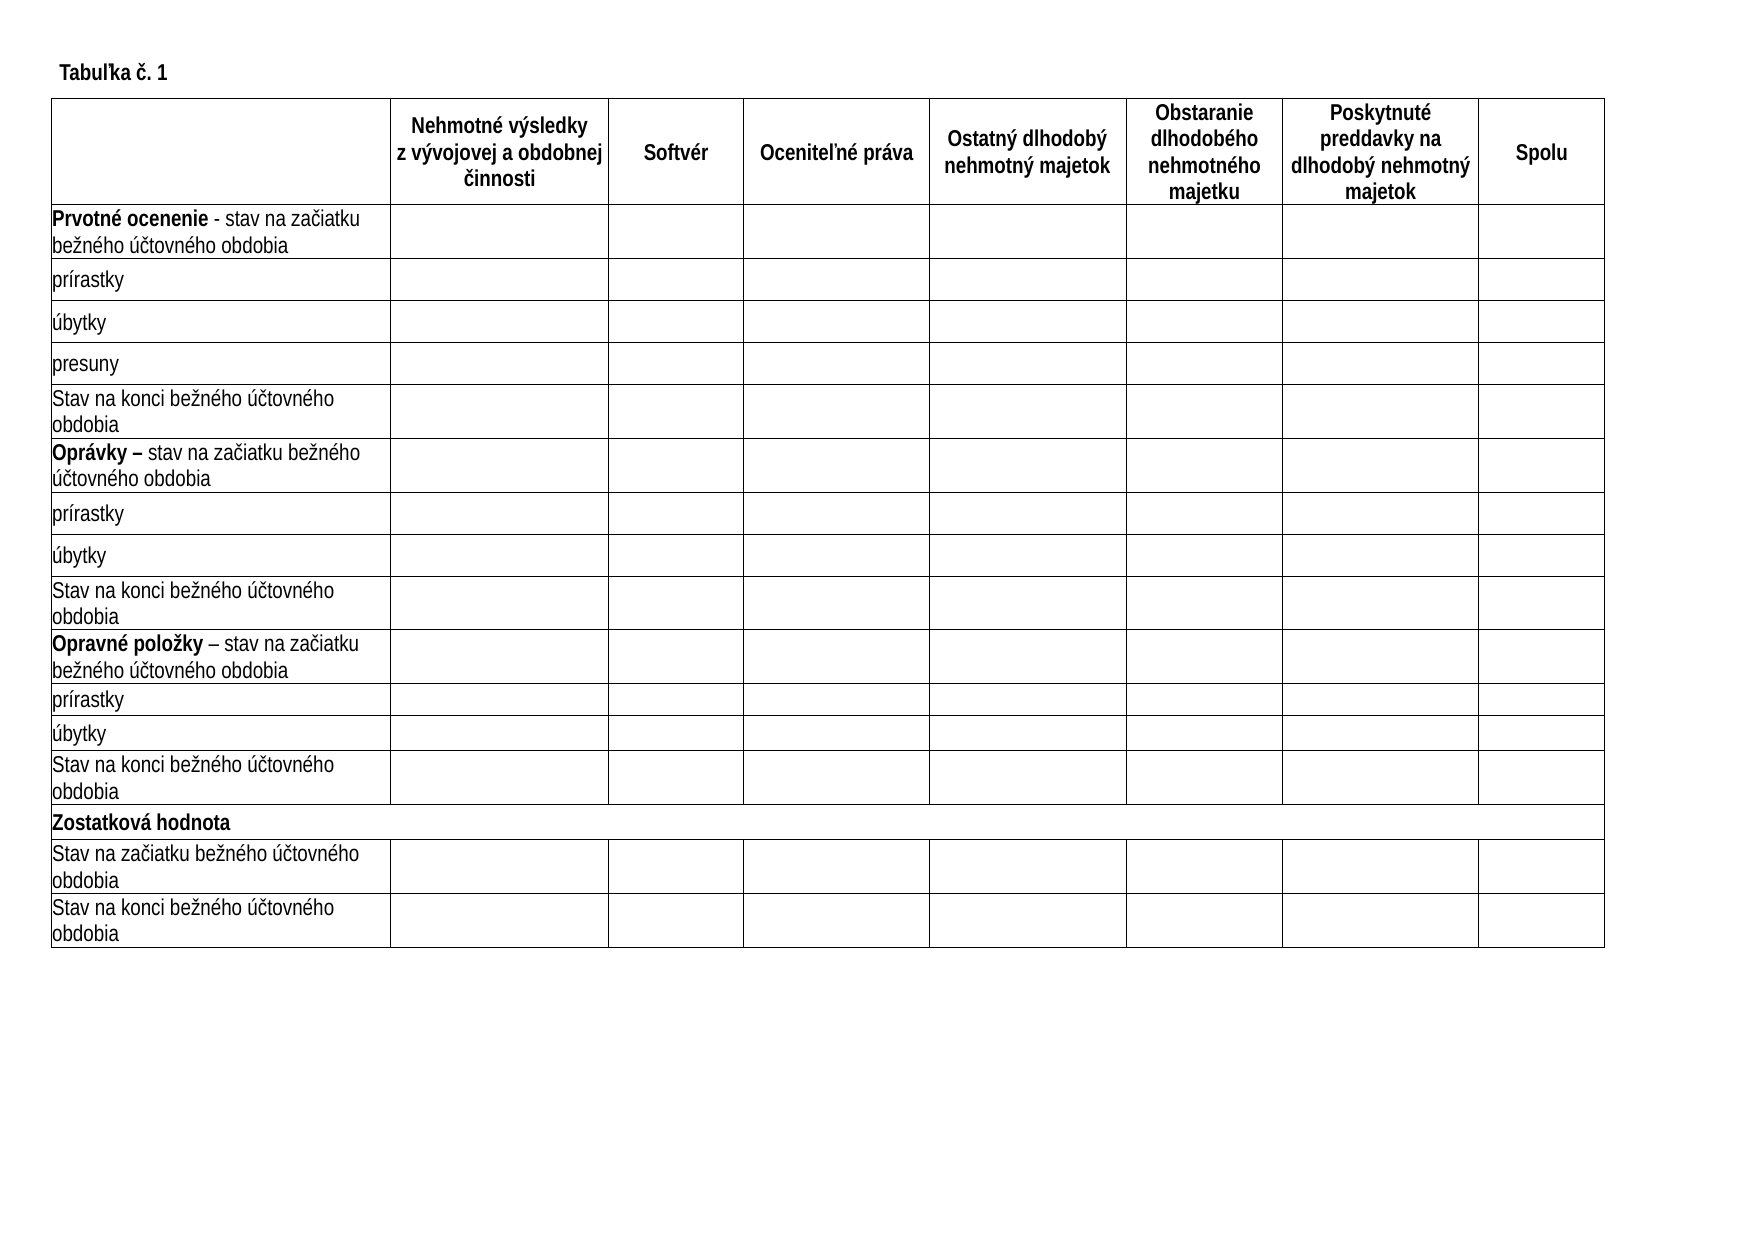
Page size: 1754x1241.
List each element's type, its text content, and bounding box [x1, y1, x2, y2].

table_cell [1479, 751, 1604, 804]
table_cell [744, 259, 929, 300]
table_cell [930, 205, 1126, 258]
table_cell [930, 259, 1126, 300]
table_cell úbytky [52, 716, 390, 750]
table_cell [1283, 684, 1478, 715]
table_cell prírastky [52, 493, 390, 533]
table_cell [744, 716, 929, 750]
table_cell [1283, 577, 1478, 629]
table_cell [744, 684, 929, 715]
table_cell [1283, 259, 1478, 300]
table_header Nehmotné výsledky z vývojovej a obdobnej činnosti [391, 99, 608, 204]
table_cell Stav na začiatku bežného účtovného obdobia [52, 840, 390, 893]
table_cell [930, 630, 1126, 683]
table_cell [930, 840, 1126, 893]
table_cell [744, 894, 929, 947]
table_cell [1127, 301, 1282, 342]
table_cell [930, 716, 1126, 750]
table_cell [744, 385, 929, 438]
table_cell [930, 439, 1126, 492]
table_cell [1479, 840, 1604, 893]
table_cell [609, 716, 743, 750]
table_cell [609, 535, 743, 576]
table_cell [1283, 385, 1478, 438]
table_header Ostatný dlhodobý nehmotný majetok [930, 99, 1126, 204]
table_cell Oprávky – stav na začiatku bežného účtovného obdobia [52, 439, 390, 492]
table_cell prírastky [52, 259, 390, 300]
table_cell Stav na konci bežného účtovného obdobia [52, 385, 390, 438]
table_cell [391, 301, 608, 342]
table_cell [930, 535, 1126, 576]
table_cell [1283, 751, 1478, 804]
table_cell [1283, 301, 1478, 342]
table_cell [609, 751, 743, 804]
table_cell [1127, 577, 1282, 629]
table_cell [1283, 716, 1478, 750]
table_cell [930, 301, 1126, 342]
table_cell prírastky [52, 684, 390, 715]
table_header Oceniteľné práva [744, 99, 929, 204]
table_cell [1479, 684, 1604, 715]
table_cell [1479, 493, 1604, 533]
table_cell [930, 751, 1126, 804]
table_cell [930, 385, 1126, 438]
table_cell [1479, 716, 1604, 750]
table_cell [744, 301, 929, 342]
table_cell [609, 205, 743, 258]
table_cell [1127, 716, 1282, 750]
table_cell [1479, 535, 1604, 576]
table_cell [391, 684, 608, 715]
table_header Spolu [1479, 99, 1604, 204]
table_cell [1479, 894, 1604, 947]
table_cell [930, 577, 1126, 629]
table_cell [744, 630, 929, 683]
table_cell [1283, 894, 1478, 947]
table_cell [1283, 535, 1478, 576]
table_cell [930, 894, 1126, 947]
table_cell [1479, 630, 1604, 683]
table_cell [930, 343, 1126, 384]
table_cell [1283, 439, 1478, 492]
table_cell [1127, 751, 1282, 804]
table_cell [391, 716, 608, 750]
table_cell Stav na konci bežného účtovného obdobia [52, 577, 390, 629]
table_cell [391, 439, 608, 492]
table_cell presuny [52, 343, 390, 384]
table_cell [391, 840, 608, 893]
table_cell [1127, 385, 1282, 438]
table_cell [1479, 343, 1604, 384]
table_cell Prvotné ocenenie - stav na začiatku bežného účtovného obdobia [52, 205, 390, 258]
table_cell [1127, 259, 1282, 300]
table_cell [1479, 577, 1604, 629]
table_cell [744, 840, 929, 893]
table_cell [744, 493, 929, 533]
table_cell [391, 493, 608, 533]
table_cell Opravné položky – stav na začiatku bežného účtovného obdobia [52, 630, 390, 683]
table_cell [744, 535, 929, 576]
table_cell [1479, 259, 1604, 300]
table_cell [1127, 535, 1282, 576]
table_cell [744, 439, 929, 492]
table_cell [391, 535, 608, 576]
table_cell Stav na konci bežného účtovného obdobia [52, 894, 390, 947]
table_cell úbytky [52, 301, 390, 342]
table_cell [1283, 493, 1478, 533]
table_cell Stav na konci bežného účtovného obdobia [52, 751, 390, 804]
table_cell [391, 343, 608, 384]
table_cell [609, 894, 743, 947]
table_cell [609, 493, 743, 533]
table_cell [609, 684, 743, 715]
table_header Obstaranie dlhodobého nehmotného majetku [1127, 99, 1282, 204]
table_cell [1479, 439, 1604, 492]
table_cell [1479, 301, 1604, 342]
table_cell [744, 577, 929, 629]
table_cell [609, 259, 743, 300]
table_cell [609, 439, 743, 492]
table_cell [1127, 894, 1282, 947]
table_cell úbytky [52, 535, 390, 576]
table_cell [1127, 684, 1282, 715]
table_cell [930, 684, 1126, 715]
table_cell [1127, 630, 1282, 683]
table_cell [391, 577, 608, 629]
table_cell [391, 385, 608, 438]
table_cell [1127, 840, 1282, 893]
table_header [52, 99, 390, 204]
table_cell [744, 751, 929, 804]
table_header Poskytnuté preddavky na dlhodobý nehmotný majetok [1283, 99, 1478, 204]
table_cell [1479, 385, 1604, 438]
table_cell [1283, 205, 1478, 258]
table_cell Zostatková hodnota [52, 805, 1604, 839]
table_cell [391, 751, 608, 804]
table_header Softvér [609, 99, 743, 204]
table_cell [609, 840, 743, 893]
table_cell [609, 577, 743, 629]
table_cell [930, 493, 1126, 533]
table_cell [1127, 343, 1282, 384]
table_cell [1127, 439, 1282, 492]
table_cell [391, 259, 608, 300]
table_cell [744, 343, 929, 384]
table_cell [609, 343, 743, 384]
table_cell [609, 301, 743, 342]
table_cell [391, 205, 608, 258]
table_cell [1283, 840, 1478, 893]
table_cell [1479, 205, 1604, 258]
table_cell [609, 630, 743, 683]
table_cell [1127, 493, 1282, 533]
text Tabuľka č. 1 [59, 59, 1695, 85]
table_cell [609, 385, 743, 438]
table_cell [391, 630, 608, 683]
table_cell [1283, 343, 1478, 384]
table_cell [1283, 630, 1478, 683]
table_cell [744, 205, 929, 258]
table_cell [391, 894, 608, 947]
table_cell [1127, 205, 1282, 258]
